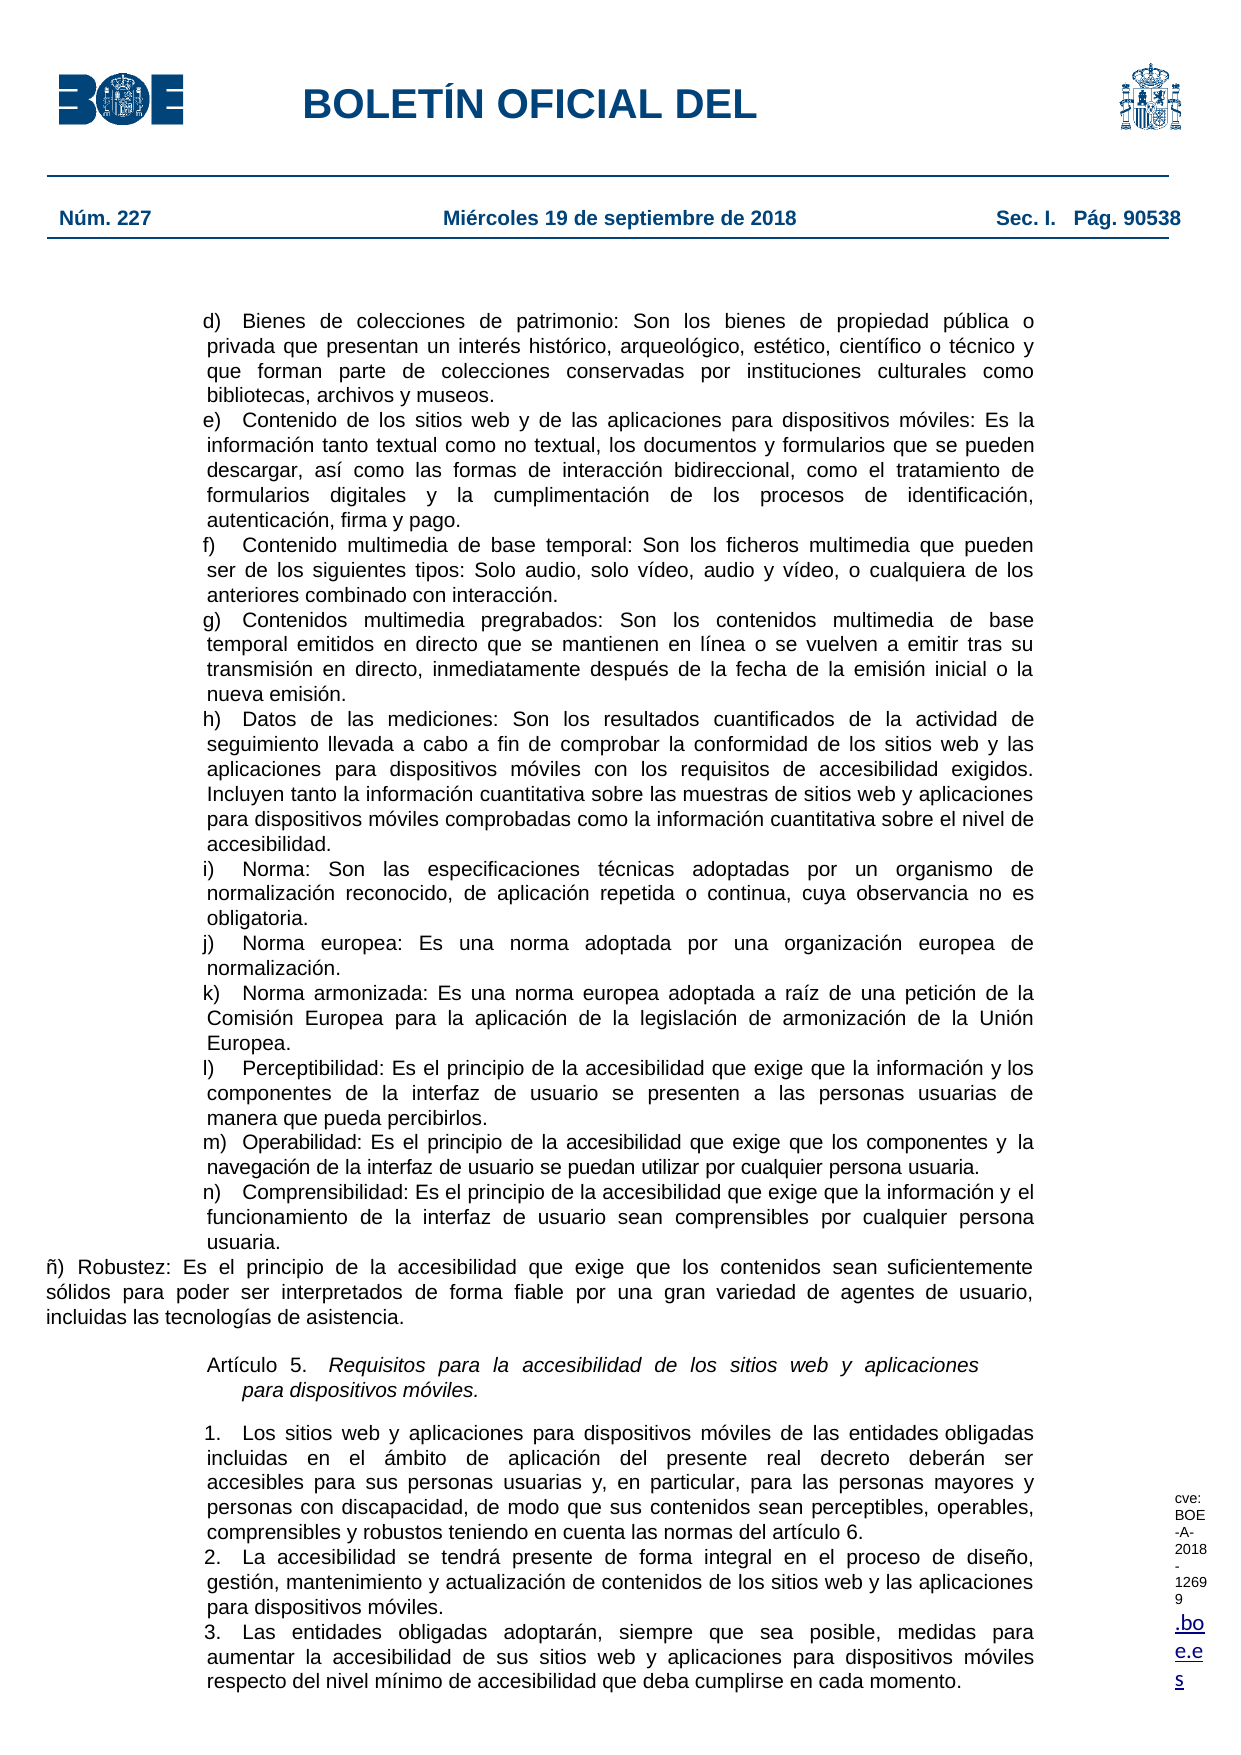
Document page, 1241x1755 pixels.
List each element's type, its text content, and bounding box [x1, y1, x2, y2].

text Artículo 5. Requisitos para la accesibilidad de los sitios web y aplicaciones para dispositivos móviles. [207, 1353, 1034, 1402]
list Norma armonizada: Es una norma europea adoptada a raíz de una petición de la Comisión Europea para la aplicación de la legislación de armonización de la Unión Europea. [167, 981, 1034, 1054]
text ñ) Robustez: Es el principio de la accesibilidad que exige que los contenidos sean suficientemente sólidos para poder ser interpretados de forma fiable por una gran variedad de agentes de usuario, incluidas las tecnologías de asistencia. [46, 1255, 1034, 1328]
list Datos de las mediciones: Son los resultados cuantificados de la actividad de seguimiento llevada a cabo a fin de comprobar la conformidad de los sitios web y las aplicaciones para dispositivos móviles con los requisitos de accesibilidad exigidos. Incluyen tanto la información cuantitativa sobre las muestras de sitios web y aplicaciones para dispositivos móviles comprobadas como la información cuantitativa sobre el nivel de accesibilidad. [167, 707, 1034, 855]
list Las entidades obligadas adoptarán, siempre que sea posible, medidas para aumentar la accesibilidad de sus sitios web y aplicaciones para dispositivos móviles respecto del nivel mínimo de accesibilidad que deba cumplirse en cada momento. [168, 1619, 1034, 1693]
list Norma: Son las especificaciones técnicas adoptadas por un organismo de normalización reconocido, de aplicación repetida o continua, cuya observancia no es obligatoria. [167, 856, 1034, 930]
list Bienes de colecciones de patrimonio: Son los bienes de propiedad pública o privada que presentan un interés histórico, arqueológico, estético, científico o técnico y que forman parte de colecciones conservadas por instituciones culturales como bibliotecas, archivos y museos. [167, 309, 1034, 407]
list cve: BOE-A-2018-12699 [1174, 1490, 1209, 1608]
list Perceptibilidad: Es el principio de la accesibilidad que exige que la información y los componentes de la interfaz de usuario se presenten a las personas usuarias de manera que pueda percibirlos. [167, 1056, 1034, 1129]
subtitle Núm. 227 Miércoles 19 de septiembre de 2018 Sec. I. Pág. 90538 [59, 206, 1195, 230]
list Verificable en http://www.boe.es [1174, 1608, 1209, 1701]
list Contenido multimedia de base temporal: Son los ficheros multimedia que pueden ser de los siguientes tipos: Solo audio, solo vídeo, audio y vídeo, o cualquiera de los anteriores combinado con interacción. [167, 533, 1034, 606]
list Los sitios web y aplicaciones para dispositivos móviles de las entidades obligadas incluidas en el ámbito de aplicación del presente real decreto deberán ser accesibles para sus personas usuarias y, en particular, para las personas mayores y personas con discapacidad, de modo que sus contenidos sean perceptibles, operables, comprensibles y robustos teniendo en cuenta las normas del artículo 6. [168, 1420, 1034, 1544]
list La accesibilidad se tendrá presente de forma integral en el proceso de diseño, gestión, mantenimiento y actualización de contenidos de los sitios web y las aplicaciones para dispositivos móviles. [168, 1545, 1034, 1619]
list Norma europea: Es una norma adoptada por una organización europea de normalización. [167, 931, 1034, 980]
list Comprensibilidad: Es el principio de la accesibilidad que exige que la información y el funcionamiento de la interfaz de usuario sean comprensibles por cualquier persona usuaria. [167, 1180, 1034, 1254]
list Operabilidad: Es el principio de la accesibilidad que exige que los componentes y la navegación de la interfaz de usuario se puedan utilizar por cualquier persona usuaria. [167, 1130, 1034, 1179]
list Contenidos multimedia pregrabados: Son los contenidos multimedia de base temporal emitidos en directo que se mantienen en línea o se vuelven a emitir tras su transmisión en directo, inmediatamente después de la fecha de la emisión inicial o la nueva emisión. [167, 607, 1034, 706]
list Contenido de los sitios web y de las aplicaciones para dispositivos móviles: Es la información tanto textual como no textual, los documentos y formularios que se pueden descargar, así como las formas de interacción bidireccional, como el tratamiento de formularios digitales y la cumplimentación de los procesos de identificación, autenticación, firma y pago. [167, 408, 1034, 532]
